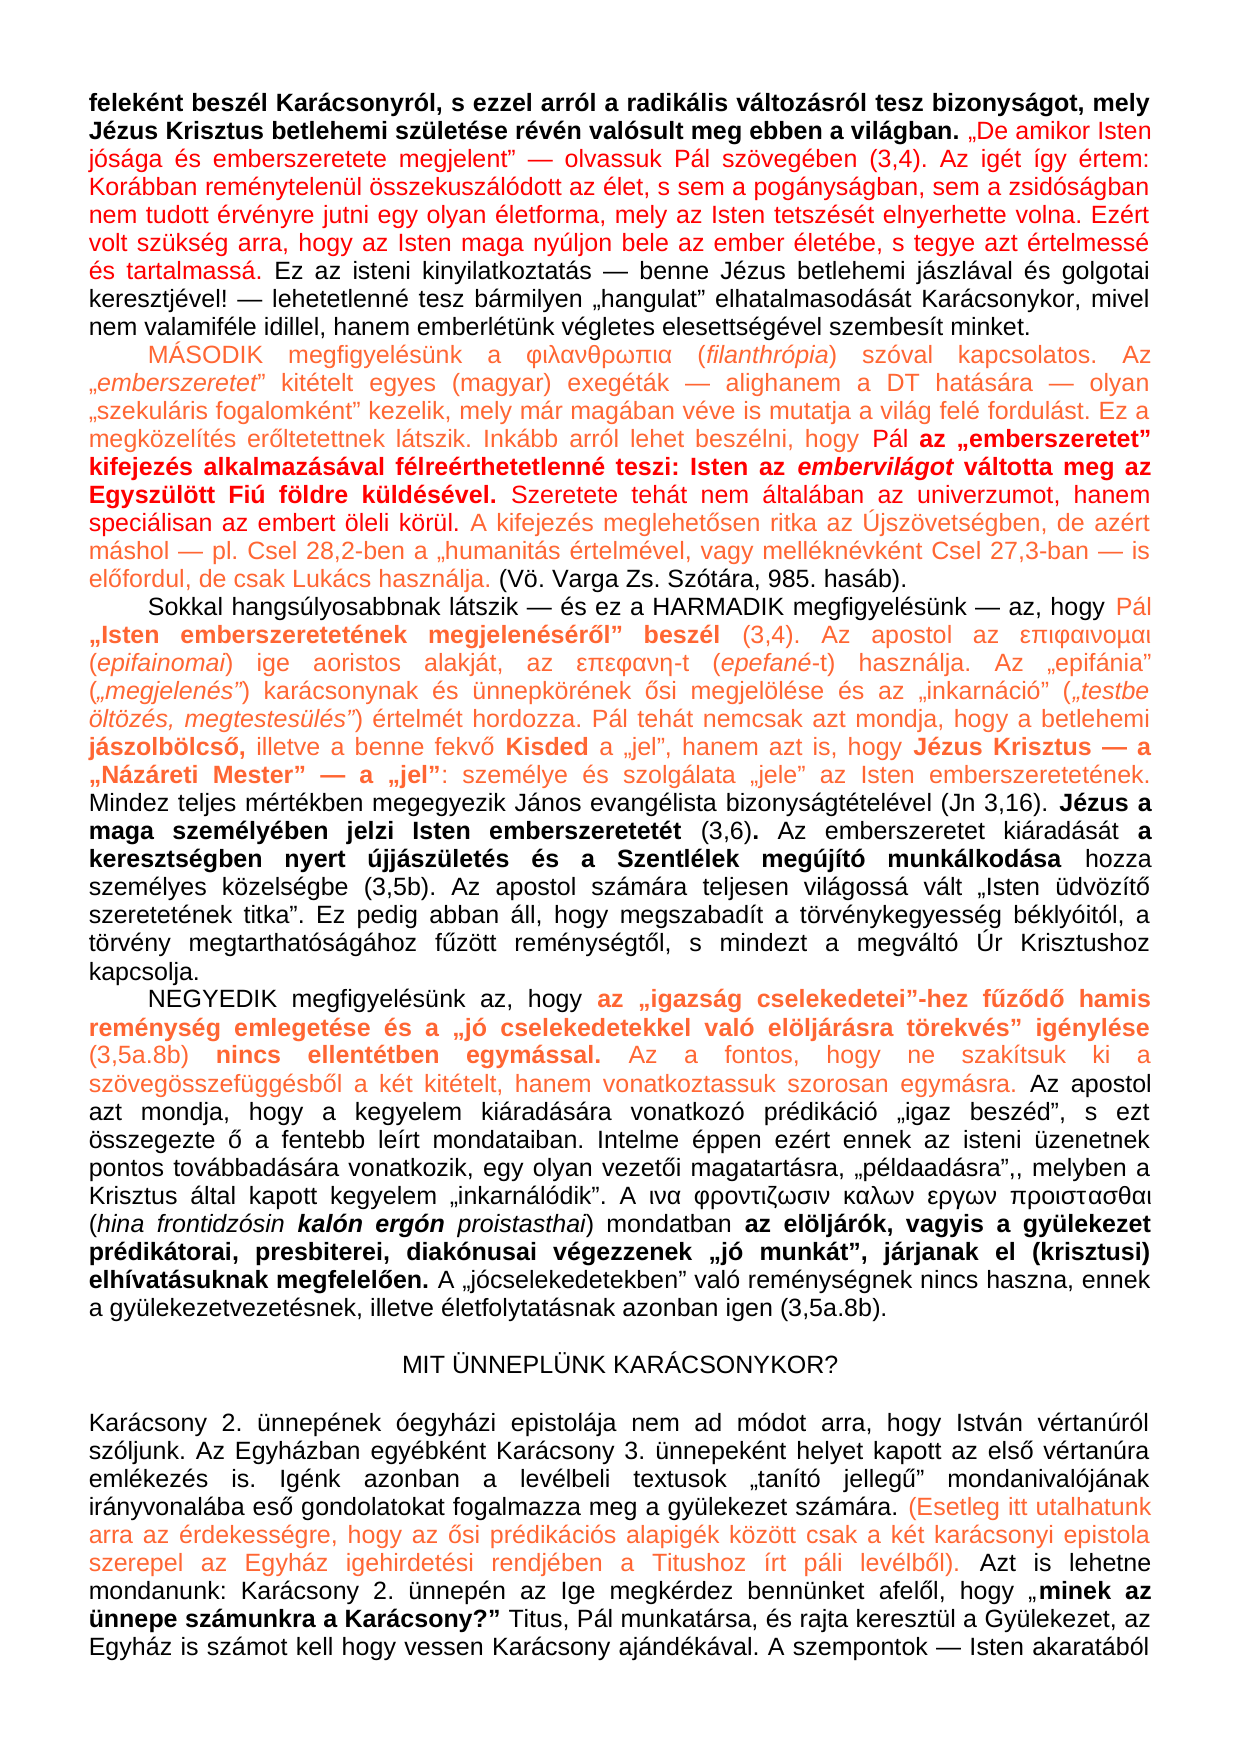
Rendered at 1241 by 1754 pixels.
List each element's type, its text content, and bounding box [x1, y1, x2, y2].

text feleként beszél Karácsonyról, s ezzel arról a radikális változásról tesz bizonyságot, mely Jézus Krisztus betlehemi születése révén valósult meg ebben a világban. „De amikor Isten jósága és emberszeretete megjelent” ― olvassuk Pál szövegében (3,4). Az igét így értem: Korábban reménytelenül összekuszálódott az élet, s sem a pogányságban, sem a zsidóságban nem tudott érvényre jutni egy olyan életforma, mely az Isten tetszését elnyerhette volna. Ezért volt szükség arra, hogy az Isten maga nyúljon bele az ember életébe, s tegye azt értelmessé és tartalmassá. Ez az isteni kinyilatkoztatás ― benne Jézus betlehemi jászlával és golgotai keresztjével! ― lehetetlenné tesz bármilyen „hangulat” elhatalmasodását Karácsonykor, mivel nem valamiféle idillel, hanem emberlétünk végletes elesettségével szembesít minket. [88, 88, 1152, 341]
text MIT ÜNNEPLÜNK KARÁCSONYKOR? [88, 1351, 1152, 1379]
text Sokkal hangsúlyosabbnak látszik ― és ez a HARMADIK megfigyelésünk ― az, hogy Pál „Isten emberszeretetének megjelenéséről” beszél (3,4). Az apostol az επιφαινοµαι (epifainomai) ige aoristos alakját, az επεφανη‑t (epefané‑t) használja. Az „epifánia” („megjelenés”) karácsonynak és ünnepkörének ősi megjelölése és az „inkarnáció” („testbe öltözés, megtestesülés”) értelmét hordozza. Pál tehát nemcsak azt mondja, hogy a betlehemi jászolbölcső, illetve a benne fekvő Kisded a „jel”, hanem azt is, hogy Jézus Krisztus ― a „Názáreti Mester” ― a „jel”: személye és szolgálata „jele” az Isten emberszeretetének. Mindez teljes mértékben megegyezik János evangélista bizonyságtételével (Jn 3,16). Jézus a maga személyében jelzi Isten emberszeretetét (3,6). Az emberszeretet kiáradását a keresztségben nyert újjászületés és a Szentlélek megújító munkálkodása hozza személyes közelségbe (3,5b). Az apostol számára teljesen világossá vált „Isten üdvözítő szeretetének titka”. Ez pedig abban áll, hogy megszabadít a törvénykegyesség béklyóitól, a törvény megtarthatóságához fűzött reménységtől, s mindezt a megváltó Úr Krisztushoz kapcsolja. [88, 593, 1152, 985]
text MÁSODIK megfigyelésünk a φιλανθρωπια (filanthrópia) szóval kapcsolatos. Az „emberszeretet” kitételt egyes (magyar) exegéták ― alighanem a DT hatására ― olyan „szekuláris fogalomként” kezelik, mely már magában véve is mutatja a világ felé fordulást. Ez a megközelítés erőltetettnek látszik. Inkább arról lehet beszélni, hogy Pál az „emberszeretet” kifejezés alkalmazásával félreérthetetlenné teszi: Isten az embervilágot váltotta meg az Egyszülött Fiú földre küldésével. Szeretete tehát nem általában az univerzumot, hanem speciálisan az embert öleli körül. A kifejezés meglehetősen ritka az Újszövetségben, de azért máshol ― pl. Csel 28,2-ben a „humanitás értelmével, vagy melléknévként Csel 27,3-ban ― is előfordul, de csak Lukács használja. (Vö. Varga Zs. Szótára, 985. hasáb). [88, 341, 1152, 593]
text NEGYEDIK megfigyelésünk az, hogy az „igazság cselekedetei”-hez fűződő hamis reménység emlegetése és a „jó cselekedetekkel való elöljárásra törekvés” igénylése (3,5a.8b) nincs ellentétben egymással. Az a fontos, hogy ne szakítsuk ki a szövegösszefüggésből a két kitételt, hanem vonatkoztassuk szorosan egymásra. Az apostol azt mondja, hogy a kegyelem kiáradására vonatkozó prédikáció „igaz beszéd”, s ezt összegezte ő a fentebb leírt mondataiban. Intelme éppen ezért ennek az isteni üzenetnek pontos továbbadására vonatkozik, egy olyan vezetői magatartásra, „példaadásra”,, melyben a Krisztus által kapott kegyelem „inkarnálódik”. A ινα φροντιζωσιν καλων εργων προιστασθαι (hina frontidzósin kalón ergón proistasthai) mondatban az elöljárók, vagyis a gyülekezet prédikátorai, presbiterei, diakónusai végezzenek „jó munkát”, járjanak el (krisztusi) elhívatásuknak megfelelően. A „jócselekedetekben” való reménységnek nincs haszna, ennek a gyülekezetvezetésnek, illetve életfolytatásnak azonban igen (3,5a.8b). [88, 985, 1152, 1321]
text Karácsony 2. ünnepének óegyházi epistolája nem ad módot arra, hogy István vértanúról szóljunk. Az Egyházban egyébként Karácsony 3. ünnepeként helyet kapott az első vértanúra emlékezés is. Igénk azonban a levélbeli textusok „tanító jellegű” mondanivalójának irányvonalába eső gondolatokat fogalmazza meg a gyülekezet számára. (Esetleg itt utalhatunk arra az érdekességre, hogy az ősi prédikációs alapigék között csak a két karácsonyi epistola szerepel az Egyház igehirdetési rendjében a Titushoz írt páli levélből). Azt is lehetne mondanunk: Karácsony 2. ünnepén az Ige megkérdez bennünket afelől, hogy „minek az ünnepe számunkra a Karácsony?” Titus, Pál munkatársa, és rajta keresztül a Gyülekezet, az Egyház is számot kell hogy vessen Karácsony ajándékával. A szempontok ― Isten akaratából [88, 1408, 1152, 1661]
